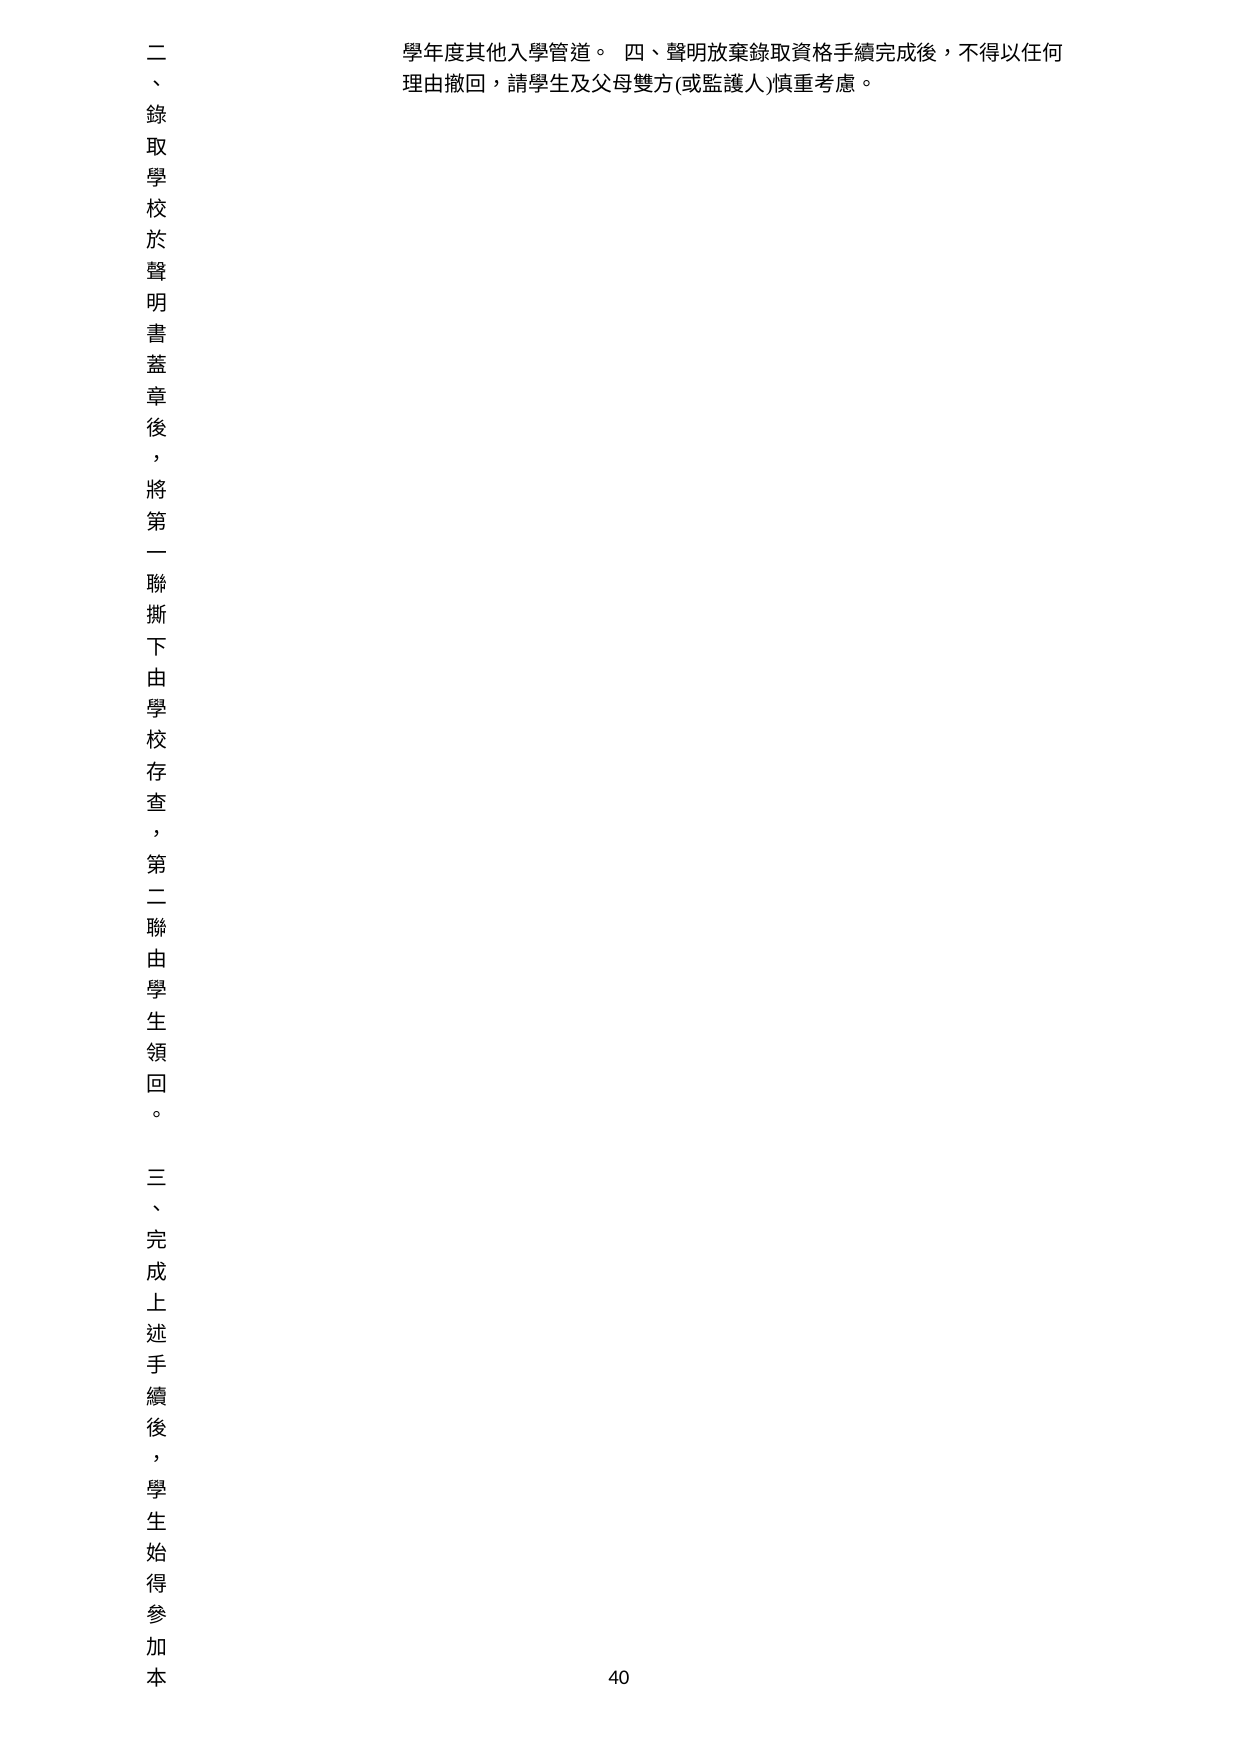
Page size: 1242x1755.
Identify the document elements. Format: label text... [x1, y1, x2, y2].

text 日(星期一)上午11時前，由學生或家長親自送至錄取學校辦理。 二、錄取學校於聲明書蓋章後，將第一聯撕下由學校存查，第二聯由學生領回。 三、完成上述手續後，學生始得參加本學年度其他入學管道。 四、聲明放棄錄取資格手續完成後，不得以任何理由撤回，請學生及父母雙方(或監護人)慎重考慮。 [402, 35, 1064, 98]
